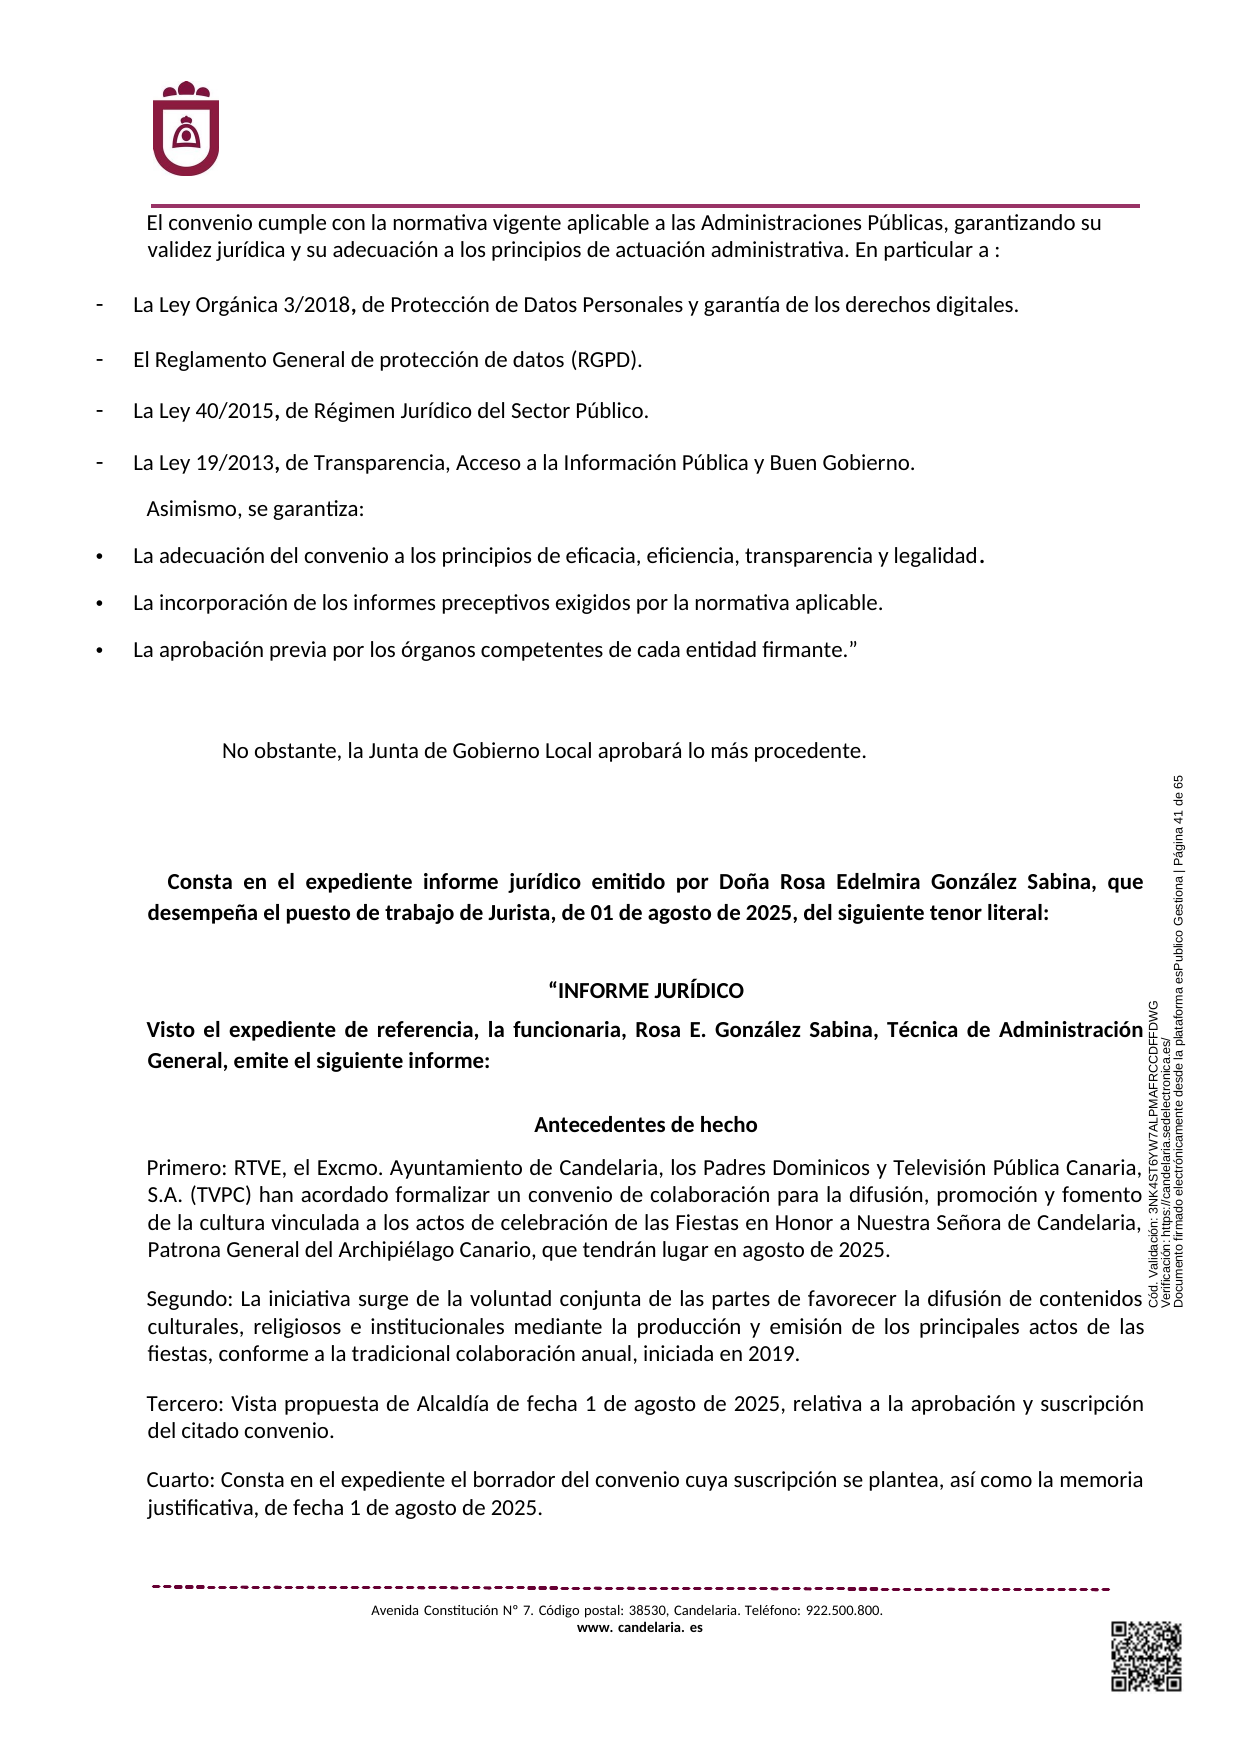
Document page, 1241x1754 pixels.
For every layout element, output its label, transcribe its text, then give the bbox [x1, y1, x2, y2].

text Tercero: Vista propuesta de Alcaldía de fecha 1 de agosto de 2025, relativa a la aprobación y suscripción del citado convenio. [146, 1389, 1146, 1444]
text Primero: RTVE, el Excmo. Ayuntamiento de Candelaria, los Padres Dominicos y Televisión Pública Canaria, S.A. (TVPC) han acordado formalizar un convenio de colaboración para la difusión, promoción y fomento de la cultura vinculada a los actos de celebración de las Fiestas en Honor a Nuestra Señora de Candelaria, Patrona General del Archipiélago Canario, que tendrán lugar en agosto de 2025. [146, 1153, 1146, 1263]
list La Ley 19/2013, de Transparencia, Acceso a la Información Pública y Buen Gobierno. [96, 447, 1146, 477]
list La Ley 40/2015, de Régimen Jurídico del Sector Público. [96, 395, 1146, 425]
list La incorporación de los informes preceptivos exigidos por la normativa aplicable. [96, 588, 1146, 616]
text Cuarto: Consta en el expediente el borrador del convenio cuya suscripción se plantea, así como la memoria justificativa, de fecha 1 de agosto de 2025. [146, 1466, 1146, 1521]
list La aprobación previa por los órganos competentes de cada entidad firmante.” [96, 635, 1146, 663]
subtitle “INFORME JURÍDICO [147, 977, 1146, 1004]
text El convenio cumple con la normativa vigente aplicable a las Administraciones Públicas, garantizando su validez jurídica y su adecuación a los principios de actuación administrativa. En particular a : [146, 151, 1146, 263]
text Visto el expediente de referencia, la funcionaria, Rosa E. González Sabina, Técnica de Administración General, emite el siguiente informe: [146, 1015, 1146, 1074]
text Segundo: La iniciativa surge de la voluntad conjunta de las partes de favorecer la difusión de contenidos culturales, religiosos e institucionales mediante la producción y emisión de los principales actos de las fiestas, conforme a la tradicional colaboración anual, iniciada en 2019. [146, 1285, 1146, 1367]
subtitle Antecedentes de hecho [147, 1110, 1146, 1138]
list La adecuación del convenio a los principios de eficacia, eficiencia, transparencia y legalidad. [96, 541, 1146, 569]
list El Reglamento General de protección de datos (RGPD). [96, 343, 1146, 373]
text Consta en el expediente informe jurídico emitido por Doña Rosa Edelmira González Sabina, que desempeña el puesto de trabajo de Jurista, de 01 de agosto de 2025, del siguiente tenor literal: [146, 867, 1146, 926]
list La Ley Orgánica 3/2018, de Protección de Datos Personales y garantía de los derechos digitales. [96, 288, 1146, 318]
text No obstante, la Junta de Gobierno Local aprobará lo más procedente. [222, 736, 1146, 764]
text Asimismo, se garantiza: [146, 495, 1146, 522]
